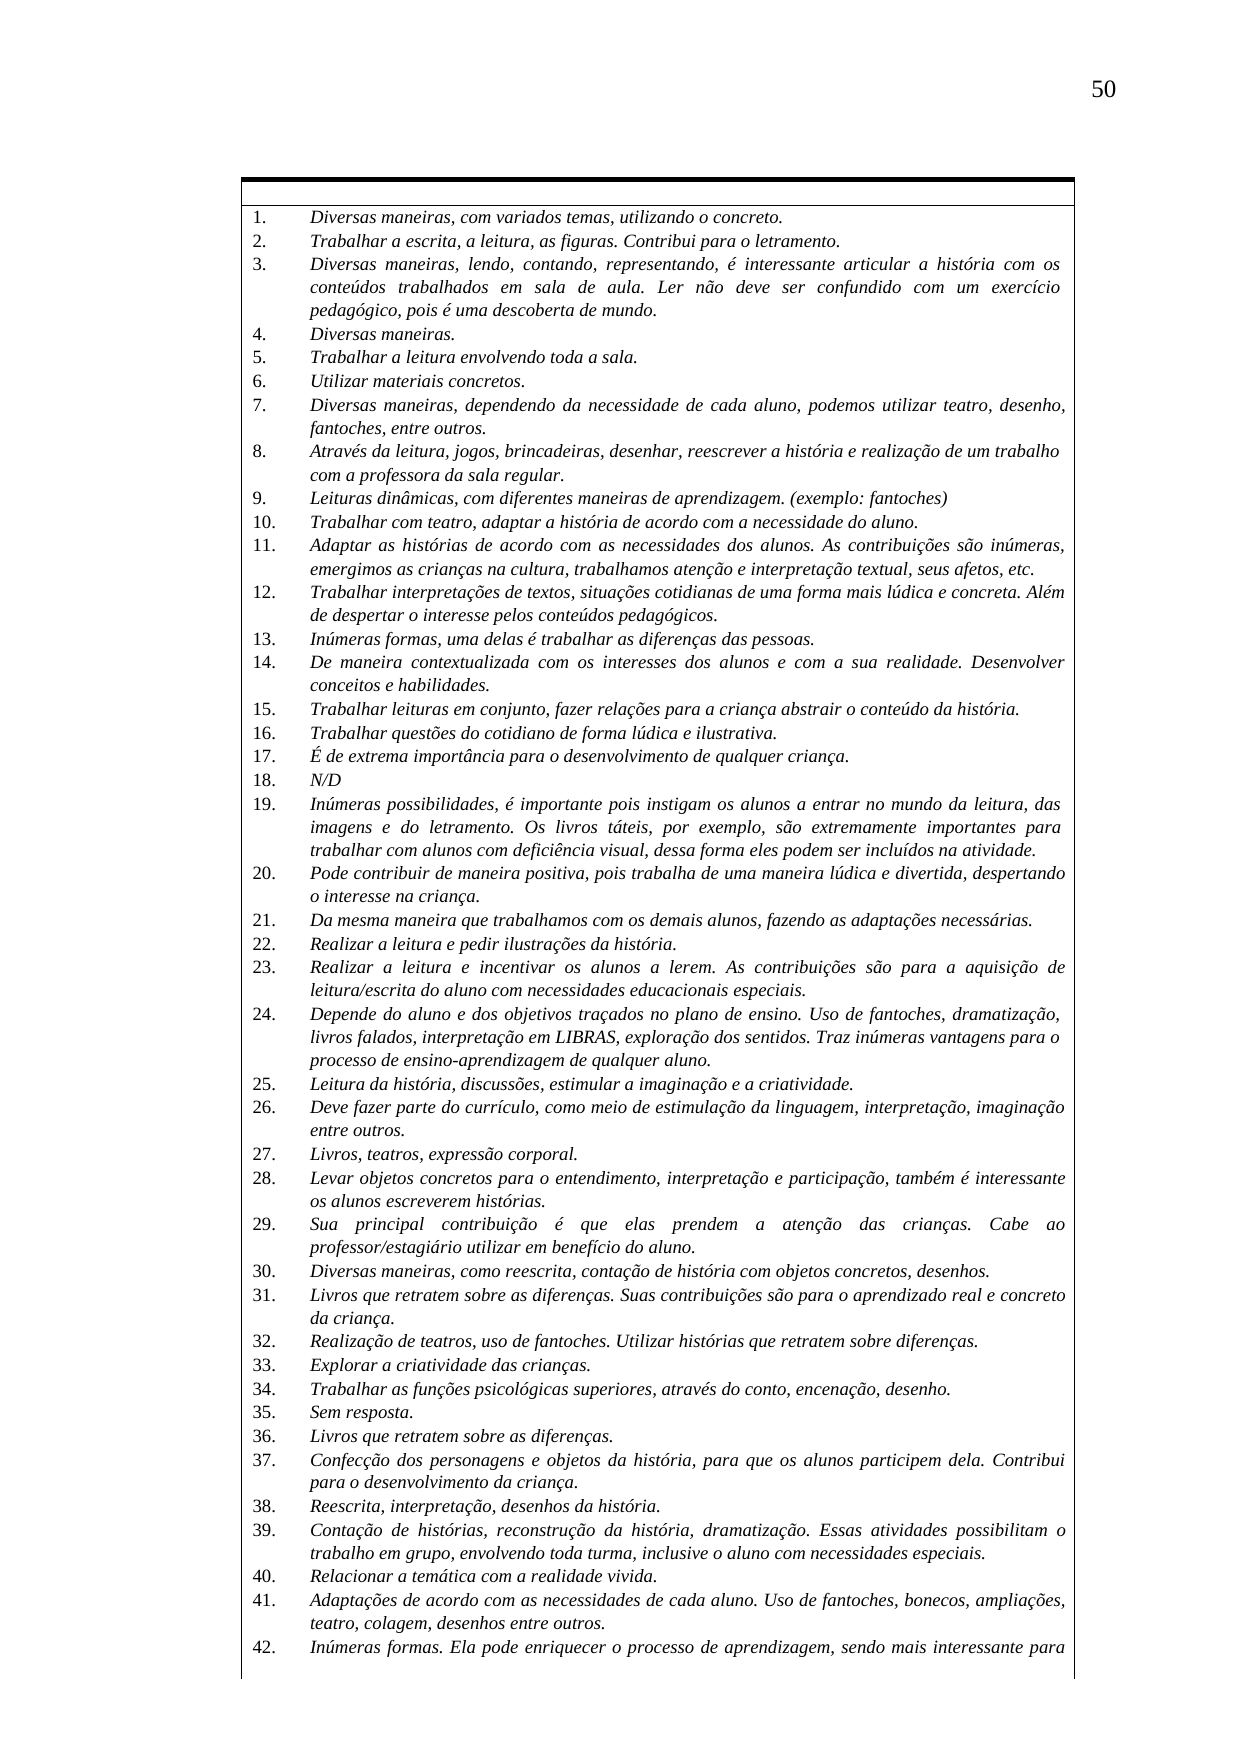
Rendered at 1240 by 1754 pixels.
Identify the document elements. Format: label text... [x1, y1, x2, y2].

table_cell 24. [242, 1003, 310, 1072]
table_cell 30. [242, 1260, 310, 1283]
table_cell É de extrema importância para o desenvolvimento de qualquer criança. [310, 745, 1074, 769]
table_header [242, 182, 310, 205]
table_cell 10. [242, 511, 310, 534]
table_cell 20. [242, 862, 310, 909]
table_cell 14. [242, 651, 310, 698]
table_cell Contação de histórias, reconstrução da história, dramatização. Essas atividades possibilitam o trabalho em grupo, envolvendo toda turma, inclusive o aluno com necessidades especiais. [310, 1519, 1074, 1565]
table_cell 17. [242, 745, 310, 769]
table_cell Trabalhar com teatro, adaptar a história de acordo com a necessidade do aluno. [310, 511, 1074, 534]
table_cell Livros, teatros, expressão corporal. [310, 1143, 1074, 1166]
table_cell 35. [242, 1401, 310, 1425]
table_cell 39. [242, 1519, 310, 1565]
table_cell N/D [310, 769, 1074, 792]
table_cell 9. [242, 487, 310, 511]
table_cell Da mesma maneira que trabalhamos com os demais alunos, fazendo as adaptações necessárias. [310, 909, 1074, 932]
table_cell Trabalhar questões do cotidiano de forma lúdica e ilustrativa. [310, 722, 1074, 745]
table_cell Confecção dos personagens e objetos da história, para que os alunos participem dela. Contribui para o desenvolvimento da criança. [310, 1448, 1074, 1495]
table_cell 11. [242, 534, 310, 581]
table_cell Inúmeras formas. Ela pode enriquecer o processo de aprendizagem, sendo mais interessante para [310, 1636, 1074, 1679]
table_cell Realização de teatros, uso de fantoches. Utilizar histórias que retratem sobre diferenças. [310, 1330, 1074, 1354]
table_cell 37. [242, 1448, 310, 1495]
table_cell 33. [242, 1354, 310, 1377]
table_cell Adaptações de acordo com as necessidades de cada aluno. Uso de fantoches, bonecos, ampliações, teatro, colagem, desenhos entre outros. [310, 1589, 1074, 1636]
table_cell De maneira contextualizada com os interesses dos alunos e com a sua realidade. Desenvolver conceitos e habilidades. [310, 651, 1074, 698]
table_cell Depende do aluno e dos objetivos traçados no plano de ensino. Uso de fantoches, dramatização, livros falados, interpretação em LIBRAS, exploração dos sentidos. Traz inúmeras vantagens para o processo de ensino-aprendizagem de qualquer aluno. [310, 1003, 1074, 1072]
table_cell Sem resposta. [310, 1401, 1074, 1425]
table_cell Diversas maneiras, dependendo da necessidade de cada aluno, podemos utilizar teatro, desenho, fantoches, entre outros. [310, 394, 1074, 440]
table_cell Inúmeras formas, uma delas é trabalhar as diferenças das pessoas. [310, 628, 1074, 651]
table_cell Relacionar a temática com a realidade vivida. [310, 1565, 1074, 1589]
table_cell 26. [242, 1096, 310, 1143]
table_cell Levar objetos concretos para o entendimento, interpretação e participação, também é interessante os alunos escreverem histórias. [310, 1166, 1074, 1213]
table_cell 13. [242, 628, 310, 651]
table_cell 31. [242, 1284, 310, 1330]
table_cell Diversas maneiras. [310, 323, 1074, 346]
table_cell 38. [242, 1495, 310, 1519]
table_cell 1. [242, 206, 310, 229]
table_cell Livros que retratem sobre as diferenças. Suas contribuições são para o aprendizado real e concreto da criança. [310, 1284, 1074, 1330]
table_cell Trabalhar interpretações de textos, situações cotidianas de uma forma mais lúdica e concreta. Além de despertar o interesse pelos conteúdos pedagógicos. [310, 581, 1074, 628]
table_cell 23. [242, 956, 310, 1003]
table_cell Leitura da história, discussões, estimular a imaginação e a criatividade. [310, 1073, 1074, 1096]
table_cell Deve fazer parte do currículo, como meio de estimulação da linguagem, interpretação, imaginação entre outros. [310, 1096, 1074, 1143]
table_cell Trabalhar as funções psicológicas superiores, através do conto, encenação, desenho. [310, 1378, 1074, 1401]
table_cell Utilizar materiais concretos. [310, 370, 1074, 394]
table_cell 22. [242, 933, 310, 956]
table_cell 15. [242, 698, 310, 722]
table_cell 4. [242, 323, 310, 346]
table_cell Diversas maneiras, como reescrita, contação de história com objetos concretos, desenhos. [310, 1260, 1074, 1283]
table_cell 18. [242, 769, 310, 792]
table_cell Livros que retratem sobre as diferenças. [310, 1425, 1074, 1448]
table_cell 40. [242, 1565, 310, 1589]
table_cell Realizar a leitura e pedir ilustrações da história. [310, 933, 1074, 956]
table_cell 3. [242, 253, 310, 323]
table_cell Reescrita, interpretação, desenhos da história. [310, 1495, 1074, 1519]
table_cell 8. [242, 440, 310, 487]
table_cell 32. [242, 1330, 310, 1354]
table_header [310, 182, 1074, 205]
table_cell 19. [242, 793, 310, 862]
table_cell Trabalhar a escrita, a leitura, as figuras. Contribui para o letramento. [310, 229, 1074, 253]
table_cell 12. [242, 581, 310, 628]
table_cell 6. [242, 370, 310, 394]
table_cell 7. [242, 394, 310, 440]
table_cell Adaptar as histórias de acordo com as necessidades dos alunos. As contribuições são inúmeras, emergimos as crianças na cultura, trabalhamos atenção e interpretação textual, seus afetos, etc. [310, 534, 1074, 581]
table_cell Trabalhar leituras em conjunto, fazer relações para a criança abstrair o conteúdo da história. [310, 698, 1074, 722]
table_cell Diversas maneiras, lendo, contando, representando, é interessante articular a história com os conteúdos trabalhados em sala de aula. Ler não deve ser confundido com um exercício pedagógico, pois é uma descoberta de mundo. [310, 253, 1074, 323]
table_cell 5. [242, 346, 310, 370]
table_cell 16. [242, 722, 310, 745]
table_cell Trabalhar a leitura envolvendo toda a sala. [310, 346, 1074, 370]
table_cell Pode contribuir de maneira positiva, pois trabalha de uma maneira lúdica e divertida, despertando o interesse na criança. [310, 862, 1074, 909]
table_cell Sua principal contribuição é que elas prendem a atenção das crianças. Cabe ao professor/estagiário utilizar em benefício do aluno. [310, 1213, 1074, 1260]
table_cell Inúmeras possibilidades, é importante pois instigam os alunos a entrar no mundo da leitura, das imagens e do letramento. Os livros táteis, por exemplo, são extremamente importantes para trabalhar com alunos com deficiência visual, dessa forma eles podem ser incluídos na atividade. [310, 793, 1074, 862]
table_cell 36. [242, 1425, 310, 1448]
table_cell Realizar a leitura e incentivar os alunos a lerem. As contribuições são para a aquisição de leitura/escrita do aluno com necessidades educacionais especiais. [310, 956, 1074, 1003]
table_cell 25. [242, 1073, 310, 1096]
table_cell 42. [242, 1636, 310, 1679]
table_cell Leituras dinâmicas, com diferentes maneiras de aprendizagem. (exemplo: fantoches) [310, 487, 1074, 511]
table_cell 28. [242, 1166, 310, 1213]
table_cell 27. [242, 1143, 310, 1166]
table_cell 21. [242, 909, 310, 932]
table_cell Diversas maneiras, com variados temas, utilizando o concreto. [310, 206, 1074, 229]
table_cell Através da leitura, jogos, brincadeiras, desenhar, reescrever a história e realização de um trabalho com a professora da sala regular. [310, 440, 1074, 487]
table_cell Explorar a criatividade das crianças. [310, 1354, 1074, 1377]
table_cell 41. [242, 1589, 310, 1636]
table_cell 34. [242, 1378, 310, 1401]
table_cell 2. [242, 229, 310, 253]
table_cell 29. [242, 1213, 310, 1260]
